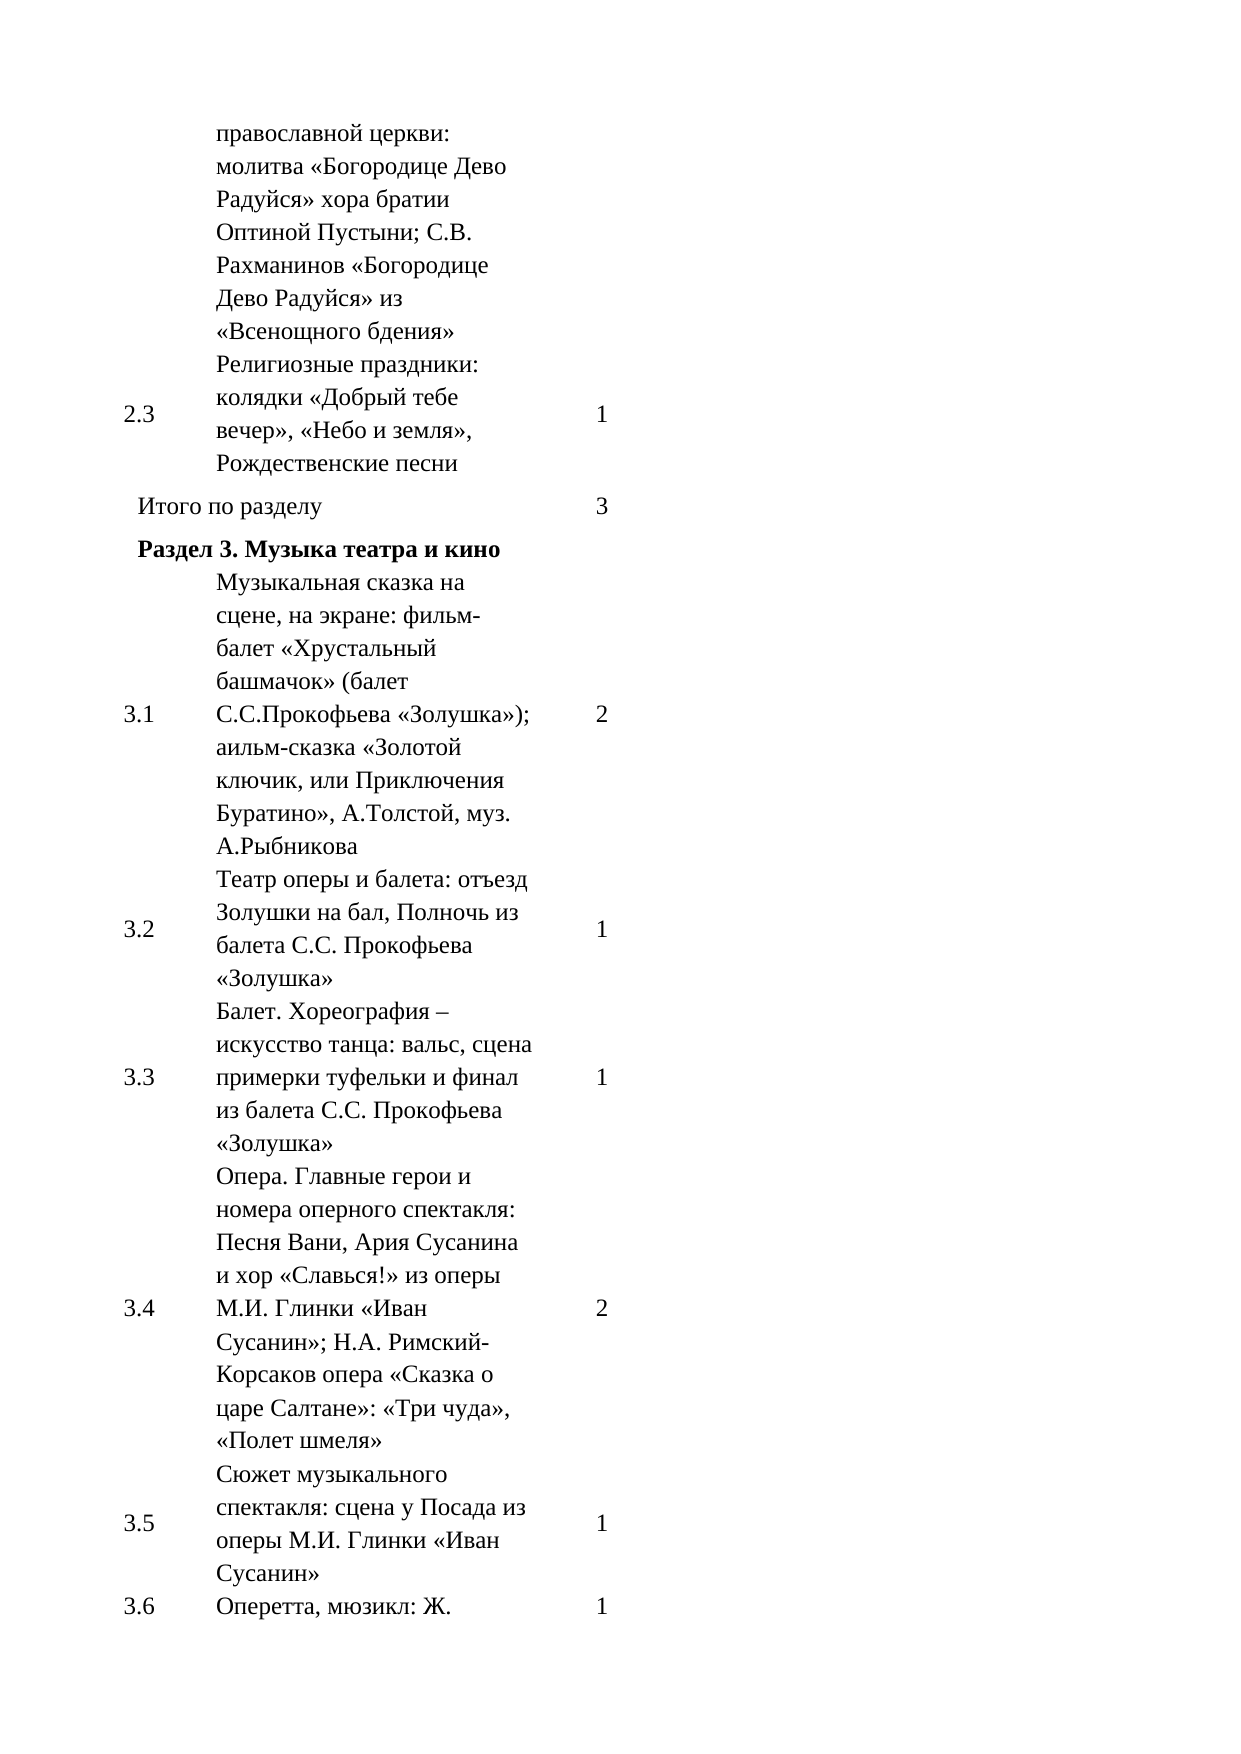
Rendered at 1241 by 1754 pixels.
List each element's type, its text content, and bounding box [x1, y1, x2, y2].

table_cell Сюжет музыкального спектакля: сцена у Посада из оперы М.И. Глинки «Иван Сусанин» [196, 1459, 538, 1591]
table_cell [928, 567, 1122, 864]
table_cell [651, 481, 1122, 534]
table_cell [787, 349, 927, 481]
table_cell Опера. Главные герои и номера оперного спектакля: Песня Вани, Ария Сусанина и хор «Славься!» из оперы М.И. Глинки «Иван Сусанин»; Н.А. Римский-Корсаков опера «Сказка о царе Салтане»: «Три чуда», «Полет шмеля» [196, 1161, 538, 1459]
table_cell [928, 349, 1122, 481]
table_cell [651, 567, 787, 864]
table_cell [651, 118, 787, 349]
table_cell Раздел 3. Музыка театра и кино [118, 534, 1122, 567]
table_cell [538, 118, 651, 349]
table_cell [651, 1591, 787, 1624]
table_cell 1 [538, 1459, 651, 1591]
table_cell [787, 1459, 927, 1591]
table_cell 1 [538, 864, 651, 996]
table_cell Балет. Хореография – искусство танца: вальс, сцена примерки туфельки и финал из балета С.С. Прокофьева «Золушка» [196, 996, 538, 1161]
table_cell [651, 1459, 787, 1591]
table_cell 3.5 [118, 1459, 196, 1591]
table_cell Театр оперы и балета: отъезд Золушки на бал, Полночь из балета С.С. Прокофьева «Золушка» [196, 864, 538, 996]
table_cell 2 [538, 567, 651, 864]
table_cell православной церкви: молитва «Богородице Дево Радуйся» хора братии Оптиной Пустыни; С.В. Рахманинов «Богородице Дево Радуйся» из «Всенощного бдения» [196, 118, 538, 349]
table_cell 1 [538, 996, 651, 1161]
table_cell [118, 118, 196, 349]
table_cell [928, 864, 1122, 996]
table_cell 3.4 [118, 1161, 196, 1459]
table_cell 3 [538, 481, 651, 534]
table_cell 1 [538, 349, 651, 481]
table_cell [787, 1591, 927, 1624]
table_cell 1 [538, 1591, 651, 1624]
table_cell 3.1 [118, 567, 196, 864]
table_cell [928, 1161, 1122, 1459]
table_cell [651, 996, 787, 1161]
table_cell [787, 118, 927, 349]
table_cell 2 [538, 1161, 651, 1459]
table_cell [928, 118, 1122, 349]
table_cell 2.3 [118, 349, 196, 481]
table_cell [787, 1161, 927, 1459]
table_cell [928, 1591, 1122, 1624]
table_cell [651, 1161, 787, 1459]
table_cell 3.6 [118, 1591, 196, 1624]
table_cell [787, 567, 927, 864]
table_cell [928, 996, 1122, 1161]
table_cell [787, 996, 927, 1161]
table_cell Музыкальная сказка на сцене, на экране: фильм-балет «Хрустальный башмачок» (балет С.С.Прокофьева «Золушка»); aильм-сказка «Золотой ключик, или Приключения Буратино», А.Толстой, муз. А.Рыбникова [196, 567, 538, 864]
table_cell Итого по разделу [118, 481, 538, 534]
table_cell 3.2 [118, 864, 196, 996]
table_cell [651, 864, 787, 996]
table_cell [651, 349, 787, 481]
table_cell [928, 1459, 1122, 1591]
table_cell [787, 864, 927, 996]
table_cell Религиозные праздники: колядки «Добрый тебе вечер», «Небо и земля», Рождественские песни [196, 349, 538, 481]
table_cell Оперетта, мюзикл: Ж. [196, 1591, 538, 1624]
table_cell 3.3 [118, 996, 196, 1161]
